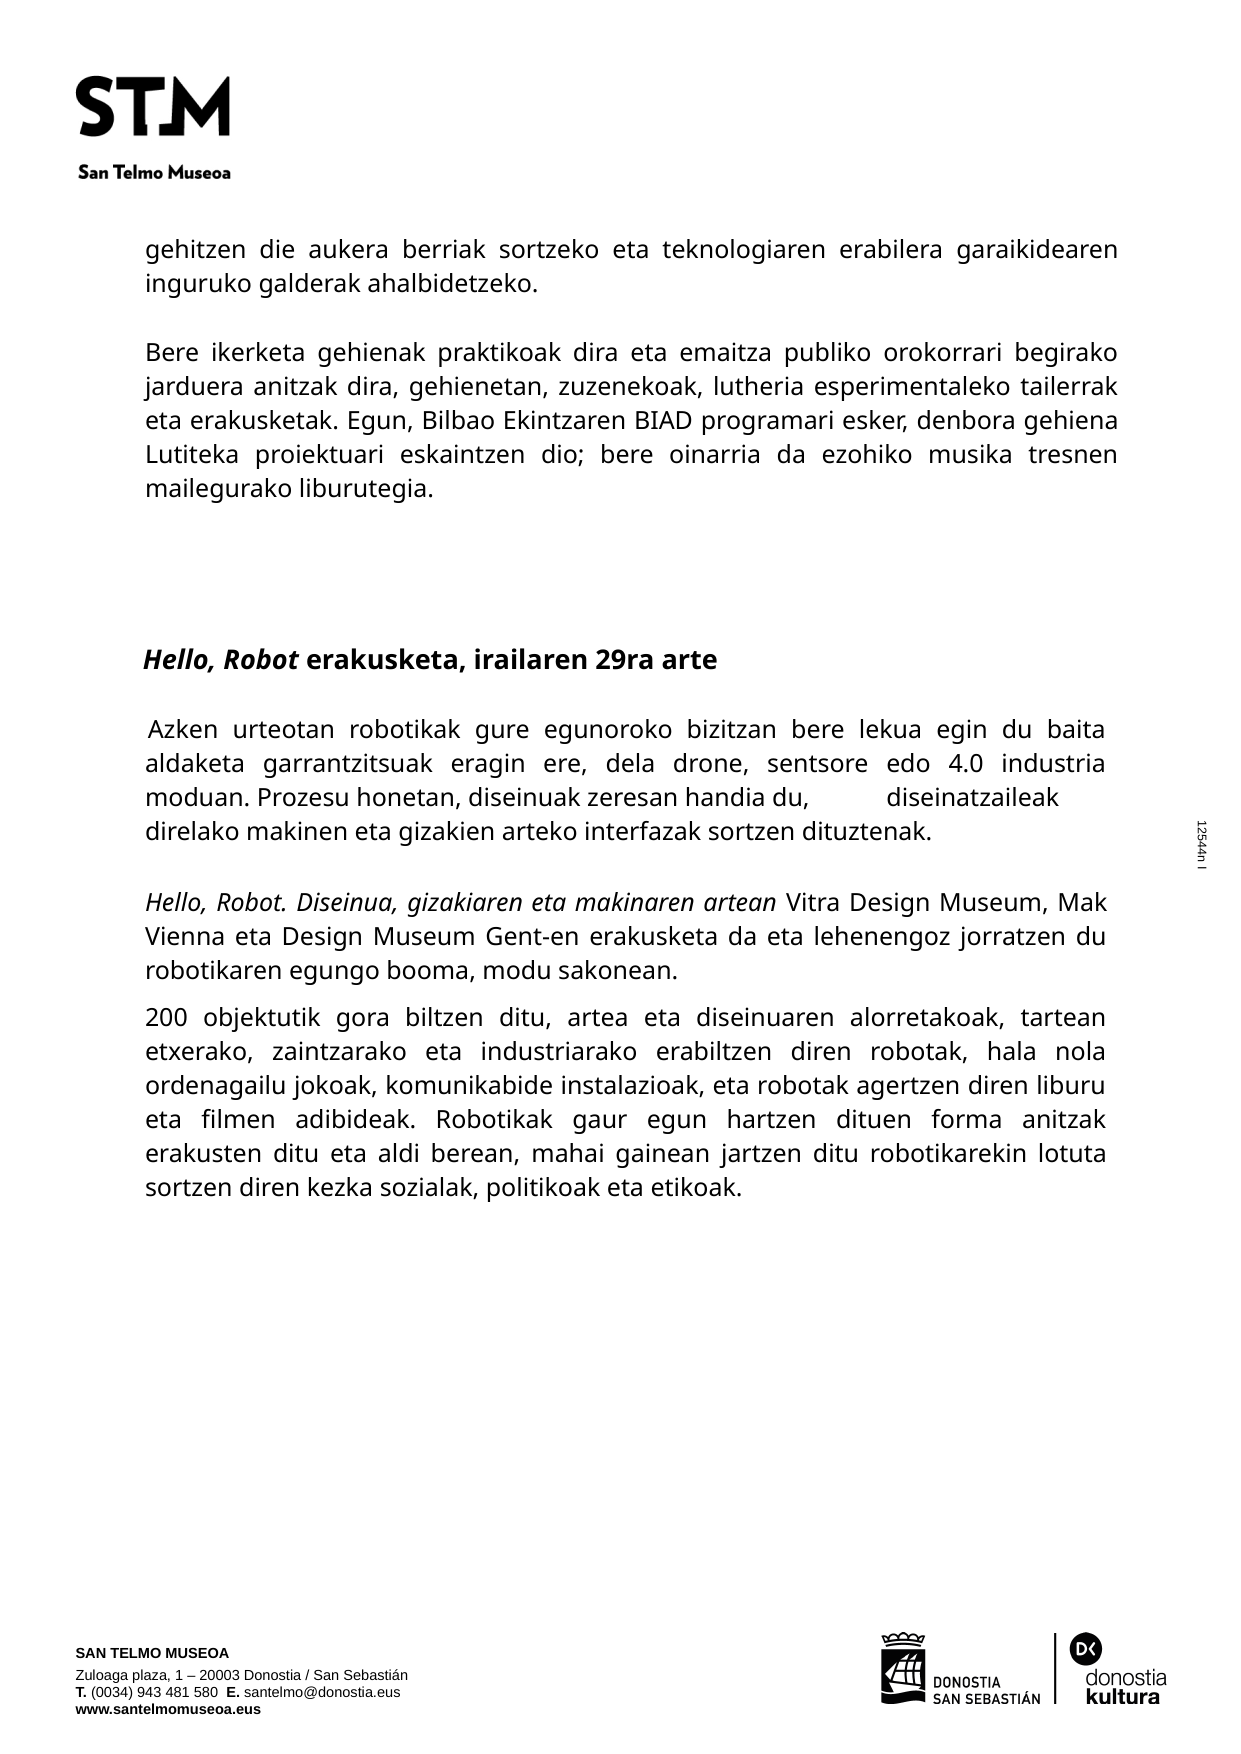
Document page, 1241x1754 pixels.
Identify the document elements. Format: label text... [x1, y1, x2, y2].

picture [75, 73, 234, 182]
text gehitzen die aukera berriak sortzeko eta teknologiaren erabilera garaikidearen inguruko galderak ahalbidetzeko. [145, 232, 1119, 300]
text Hello, Robot erakusketa, irailaren 29ra arte [143, 641, 1115, 678]
text 200 objektutik gora biltzen ditu, artea eta diseinuaren alorretakoak, tartean etxerako, zaintzarako eta industriarako erabiltzen diren robotak, hala nola ordenagailu jokoak, komunikabide instalazioak, eta robotak agertzen diren liburu eta filmen adibideak. Robotikak gaur egun hartzen dituen forma anitzak erakusten ditu eta aldi berean, mahai gainean jartzen ditu robotikarekin lotuta sortzen diren kezka sozialak, politikoak eta etikoak. [145, 999, 1107, 1203]
picture [881, 1632, 1167, 1704]
text Hello, Robot. Diseinua, gizakiaren eta makinaren artean Vitra Design Museum, Mak Vienna eta Design Museum Gent-en erakusketa da eta lehenengoz jorratzen du robotikaren egungo booma, modu sakonean. [145, 884, 1107, 987]
text Bere ikerketa gehienak praktikoak dira eta emaitza publiko orokorrari begirako jarduera anitzak dira, gehienetan, zuzenekoak, lutheria esperimentaleko tailerrak eta erakusketak. Egun, Bilbao Ekintzaren BIAD programari esker, denbora gehiena Lutiteka proiektuari eskaintzen dio; bere oinarria da ezohiko musika tresnen mailegurako liburutegia. [145, 334, 1119, 504]
text Azken urteotan robotikak gure egunoroko bizitzan bere lekua egin du baita aldaketa garrantzitsuak eragin ere, dela drone, sentsore edo 4.0 industria moduan. Prozesu honetan, diseinuak zeresan handia du, diseinatzaileak direlako makinen eta gizakien arteko interfazak sortzen dituztenak. [145, 712, 1107, 848]
